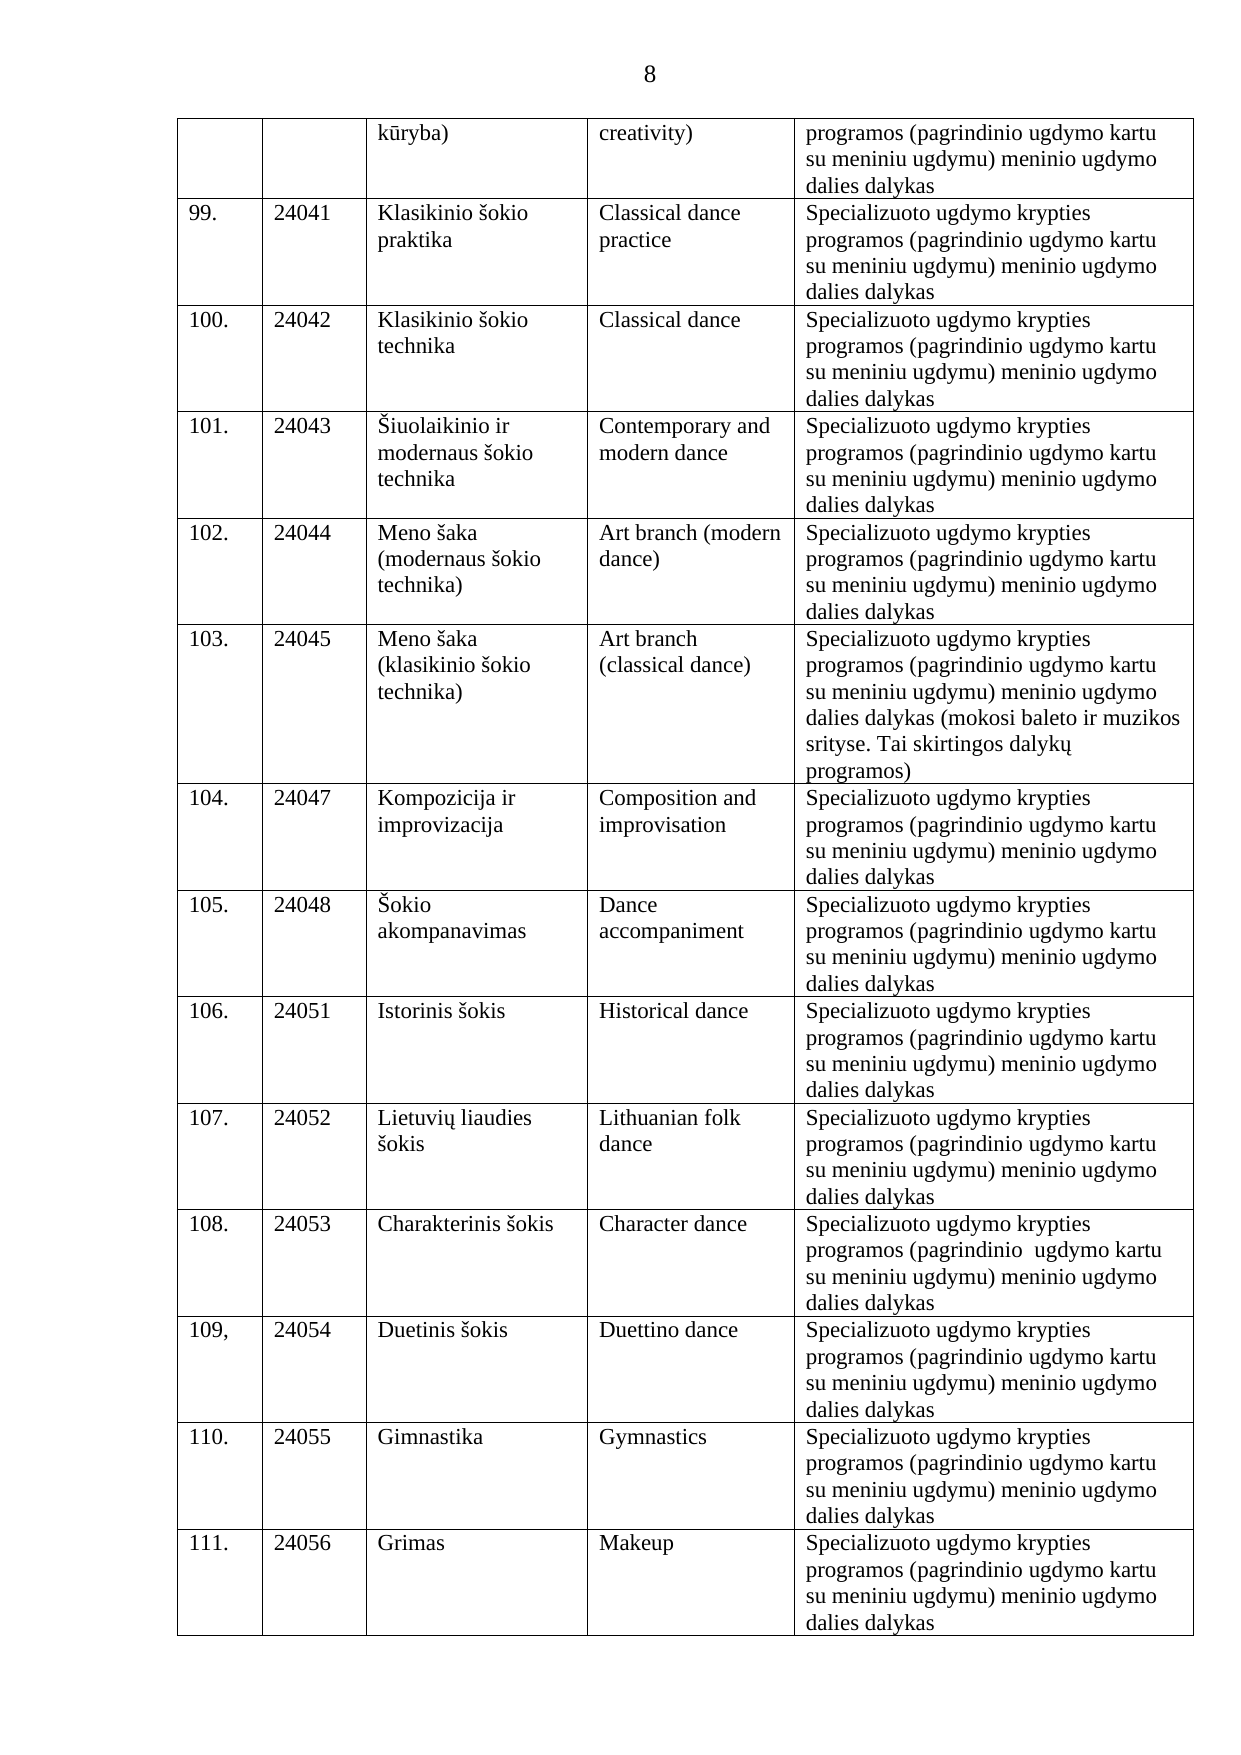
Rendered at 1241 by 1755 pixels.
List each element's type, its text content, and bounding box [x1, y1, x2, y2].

table_cell [263, 119, 366, 198]
table_cell Specializuoto ugdymo krypties programos (pagrindinio ugdymo kartu su meniniu ugdymu) meninio ugdymo dalies dalykas [795, 199, 1193, 305]
table_cell 104. [178, 784, 262, 890]
table_cell Klasikinio šokio technika [367, 306, 587, 411]
table_cell Character dance [588, 1210, 794, 1316]
table_cell 24043 [263, 412, 366, 518]
table_cell Istorinis šokis [367, 997, 587, 1103]
table_cell Specializuoto ugdymo krypties programos (pagrindinio ugdymo kartu su meniniu ugdymu) meninio ugdymo dalies dalykas [795, 412, 1193, 518]
table_cell Composition and improvisation [588, 784, 794, 890]
table_cell 24047 [263, 784, 366, 890]
table_cell 108. [178, 1210, 262, 1316]
table_cell Specializuoto ugdymo krypties programos (pagrindinio ugdymo kartu su meniniu ugdymu) meninio ugdymo dalies dalykas [795, 519, 1193, 624]
table_cell Specializuoto ugdymo krypties programos (pagrindinio ugdymo kartu su meniniu ugdymu) meninio ugdymo dalies dalykas [795, 1530, 1193, 1635]
table_cell Specializuoto ugdymo krypties programos (pagrindinio ugdymo kartu su meniniu ugdymu) meninio ugdymo dalies dalykas [795, 1423, 1193, 1528]
table_cell 24045 [263, 625, 366, 783]
table_cell 24051 [263, 997, 366, 1103]
table_cell [178, 119, 262, 198]
table_cell Grimas [367, 1530, 587, 1635]
table_cell Classical dance [588, 306, 794, 411]
table_cell 24044 [263, 519, 366, 624]
table_cell 110. [178, 1423, 262, 1528]
table_cell Art branch (classical dance) [588, 625, 794, 783]
table_cell Contemporary and modern dance [588, 412, 794, 518]
table_cell Gimnastika [367, 1423, 587, 1528]
table_cell creativity) [588, 119, 794, 198]
table_cell Lithuanian folk dance [588, 1104, 794, 1209]
table_cell Makeup [588, 1530, 794, 1635]
table_cell Duetinis šokis [367, 1317, 587, 1422]
table_cell 100. [178, 306, 262, 411]
table_cell 106. [178, 997, 262, 1103]
table_cell Šiuolaikinio ir modernaus šokio technika [367, 412, 587, 518]
table_cell 101. [178, 412, 262, 518]
table_cell 24056 [263, 1530, 366, 1635]
table_cell Specializuoto ugdymo krypties programos (pagrindinio ugdymo kartu su meniniu ugdymu) meninio ugdymo dalies dalykas [795, 1210, 1193, 1316]
table_cell 109, [178, 1317, 262, 1422]
table_cell Specializuoto ugdymo krypties programos (pagrindinio ugdymo kartu su meniniu ugdymu) meninio ugdymo dalies dalykas [795, 1317, 1193, 1422]
table_cell 111. [178, 1530, 262, 1635]
table_cell 24053 [263, 1210, 366, 1316]
table_cell Kompozicija ir improvizacija [367, 784, 587, 890]
table_cell Specializuoto ugdymo krypties programos (pagrindinio ugdymo kartu su meniniu ugdymu) meninio ugdymo dalies dalykas [795, 1104, 1193, 1209]
table_cell Lietuvių liaudies šokis [367, 1104, 587, 1209]
table_cell 24042 [263, 306, 366, 411]
table_cell 24041 [263, 199, 366, 305]
table_cell Specializuoto ugdymo krypties programos (pagrindinio ugdymo kartu su meniniu ugdymu) meninio ugdymo dalies dalykas (mokosi baleto ir muzikos srityse. Tai skirtingos dalykų programos) [795, 625, 1193, 783]
table_cell 103. [178, 625, 262, 783]
table_cell Specializuoto ugdymo krypties programos (pagrindinio ugdymo kartu su meniniu ugdymu) meninio ugdymo dalies dalykas [795, 891, 1193, 996]
table_cell Dance accompaniment [588, 891, 794, 996]
table_cell programos (pagrindinio ugdymo kartu su meniniu ugdymu) meninio ugdymo dalies dalykas [795, 119, 1193, 198]
table_cell 107. [178, 1104, 262, 1209]
table_cell Specializuoto ugdymo krypties programos (pagrindinio ugdymo kartu su meniniu ugdymu) meninio ugdymo dalies dalykas [795, 997, 1193, 1103]
table_cell Gymnastics [588, 1423, 794, 1528]
table_cell 99. [178, 199, 262, 305]
table_cell Šokio akompanavimas [367, 891, 587, 996]
table_cell kūryba) [367, 119, 587, 198]
table_cell Specializuoto ugdymo krypties programos (pagrindinio ugdymo kartu su meniniu ugdymu) meninio ugdymo dalies dalykas [795, 784, 1193, 890]
table_cell Specializuoto ugdymo krypties programos (pagrindinio ugdymo kartu su meniniu ugdymu) meninio ugdymo dalies dalykas [795, 306, 1193, 411]
table_cell 24054 [263, 1317, 366, 1422]
table_cell 102. [178, 519, 262, 624]
table_cell Meno šaka (klasikinio šokio technika) [367, 625, 587, 783]
table_cell Art branch (modern dance) [588, 519, 794, 624]
table_cell 24048 [263, 891, 366, 996]
table_cell 24055 [263, 1423, 366, 1528]
table_cell Classical dance practice [588, 199, 794, 305]
table_cell Klasikinio šokio praktika [367, 199, 587, 305]
table_cell Duettino dance [588, 1317, 794, 1422]
table_cell Meno šaka (modernaus šokio technika) [367, 519, 587, 624]
table_cell 24052 [263, 1104, 366, 1209]
table_cell Historical dance [588, 997, 794, 1103]
table_cell 105. [178, 891, 262, 996]
table_cell Charakterinis šokis [367, 1210, 587, 1316]
